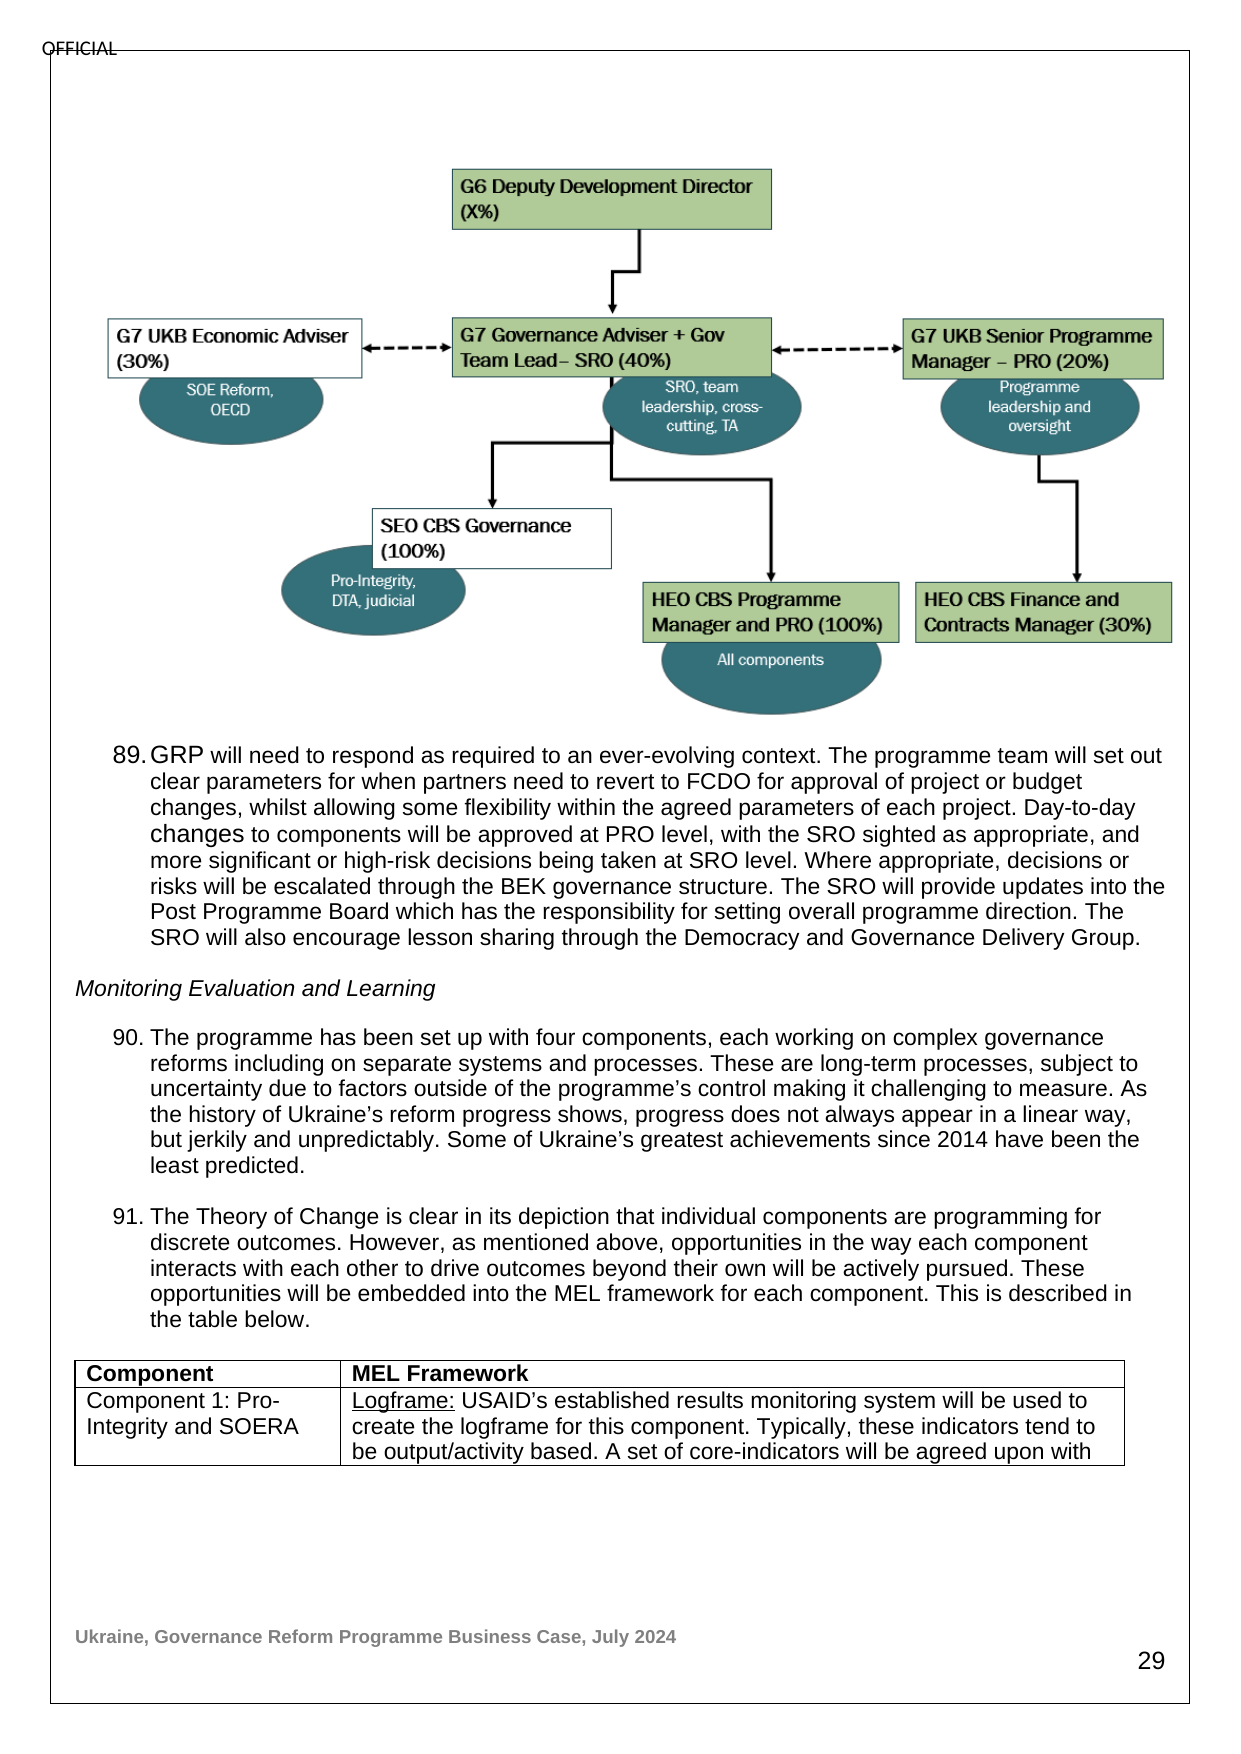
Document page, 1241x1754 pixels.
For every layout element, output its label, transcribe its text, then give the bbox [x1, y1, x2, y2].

table_cell Component 1: Pro-Integrity and SOERA [76, 1388, 340, 1465]
list The programme has been set up with four components, each working on complex governance reforms including on separate systems and processes. These are long-term processes, subject to uncertainty due to factors outside of the programme’s control making it challenging to measure. As the history of Ukraine’s reform progress shows, progress does not always appear in a linear way, but jerkily and unpredictably. Some of Ukraine’s greatest achievements since 2014 have been the least predicted. [112, 1025, 1165, 1178]
list GRP will need to respond as required to an ever-evolving context. The programme team will set out clear parameters for when partners need to revert to FCDO for approval of project or budget changes, whilst allowing some flexibility within the agreed parameters of each project. Day-to-day changes to components will be approved at PRO level, with the SRO sighted as appropriate, and more significant or high-risk decisions being taken at SRO level. Where appropriate, decisions or risks will be escalated through the BEK governance structure. The SRO will provide updates into the Post Programme Board which has the responsibility for setting overall programme direction. The SRO will also encourage lesson sharing through the Democracy and Governance Delivery Group. [112, 741, 1165, 950]
table_header Component [76, 1361, 340, 1387]
table_cell Logframe: USAID’s established results monitoring system will be used to create the logframe for this component. Typically, these indicators tend to be output/activity based. A set of core-indicators will be agreed upon with [341, 1388, 1124, 1465]
picture [96, 154, 1187, 741]
list The Theory of Change is clear in its depiction that individual components are programming for discrete outcomes. However, as mentioned above, opportunities in the way each component interacts with each other to drive outcomes beyond their own will be actively pursued. These opportunities will be embedded into the MEL framework for each component. This is described in the table below. [112, 1204, 1165, 1332]
text Monitoring Evaluation and Learning [75, 976, 1165, 1001]
table_header MEL Framework [341, 1361, 1124, 1387]
